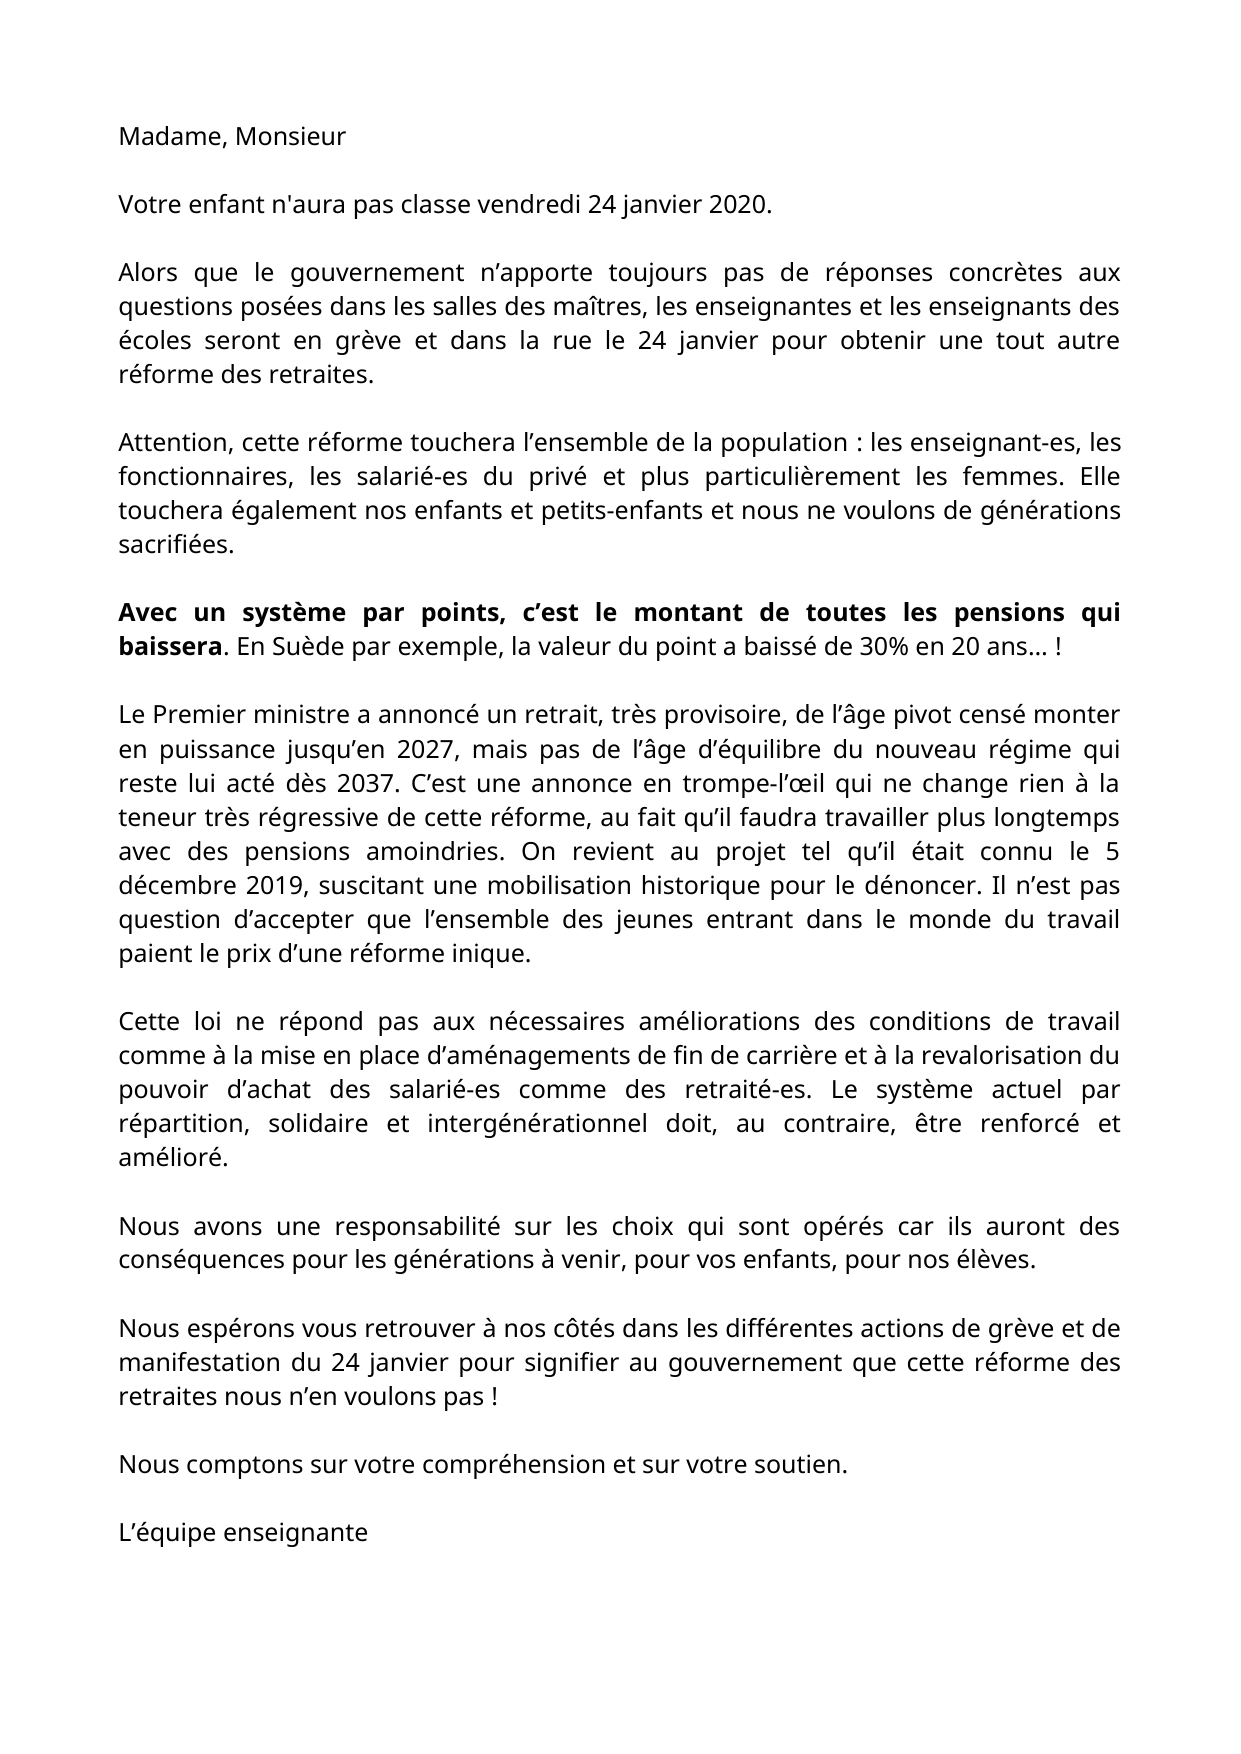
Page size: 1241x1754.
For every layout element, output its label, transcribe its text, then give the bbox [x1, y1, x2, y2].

text Madame, Monsieur [118, 118, 1122, 152]
text Nous espérons vous retrouver à nos côtés dans les différentes actions de grève et de manifestation du 24 janvier pour signifier au gouvernement que cette réforme des retraites nous n’en voulons pas ! [118, 1310, 1122, 1412]
text Nous comptons sur votre compréhension et sur votre soutien. [118, 1447, 1122, 1481]
text Alors que le gouvernement n’apporte toujours pas de réponses concrètes aux questions posées dans les salles des maîtres, les enseignantes et les enseignants des écoles seront en grève et dans la rue le 24 janvier pour obtenir une tout autre réforme des retraites. [118, 254, 1122, 391]
text Cette loi ne répond pas aux nécessaires améliorations des conditions de travail comme à la mise en place d’aménagements de fin de carrière et à la revalorisation du pouvoir d’achat des salarié-es comme des retraité-es. Le système actuel par répartition, solidaire et intergénérationnel doit, au contraire, être renforcé et amélioré. [118, 1004, 1122, 1174]
text L’équipe enseignante [118, 1515, 1122, 1549]
text Avec un système par points, c’est le montant de toutes les pensions qui baissera. En Suède par exemple, la valeur du point a baissé de 30% en 20 ans… ! [118, 595, 1122, 663]
text Nous avons une responsabilité sur les choix qui sont opérés car ils auront des conséquences pour les générations à venir, pour vos enfants, pour nos élèves. [118, 1208, 1122, 1276]
text Attention, cette réforme touchera l’ensemble de la population : les enseignant-es, les fonctionnaires, les salarié-es du privé et plus particulièrement les femmes. Elle touchera également nos enfants et petits-enfants et nous ne voulons de générations sacrifiées. [118, 425, 1122, 561]
text Votre enfant n'aura pas classe vendredi 24 janvier 2020. [118, 186, 1122, 220]
text Le Premier ministre a annoncé un retrait, très provisoire, de l’âge pivot censé monter en puissance jusqu’en 2027, mais pas de l’âge d’équilibre du nouveau régime qui reste lui acté dès 2037. C’est une annonce en trompe-l’œil qui ne change rien à la teneur très régressive de cette réforme, au fait qu’il faudra travailler plus longtemps avec des pensions amoindries. On revient au projet tel qu’il était connu le 5 décembre 2019, suscitant une mobilisation historique pour le dénoncer. Il n’est pas question d’accepter que l’ensemble des jeunes entrant dans le monde du travail paient le prix d’une réforme inique. [118, 697, 1122, 970]
